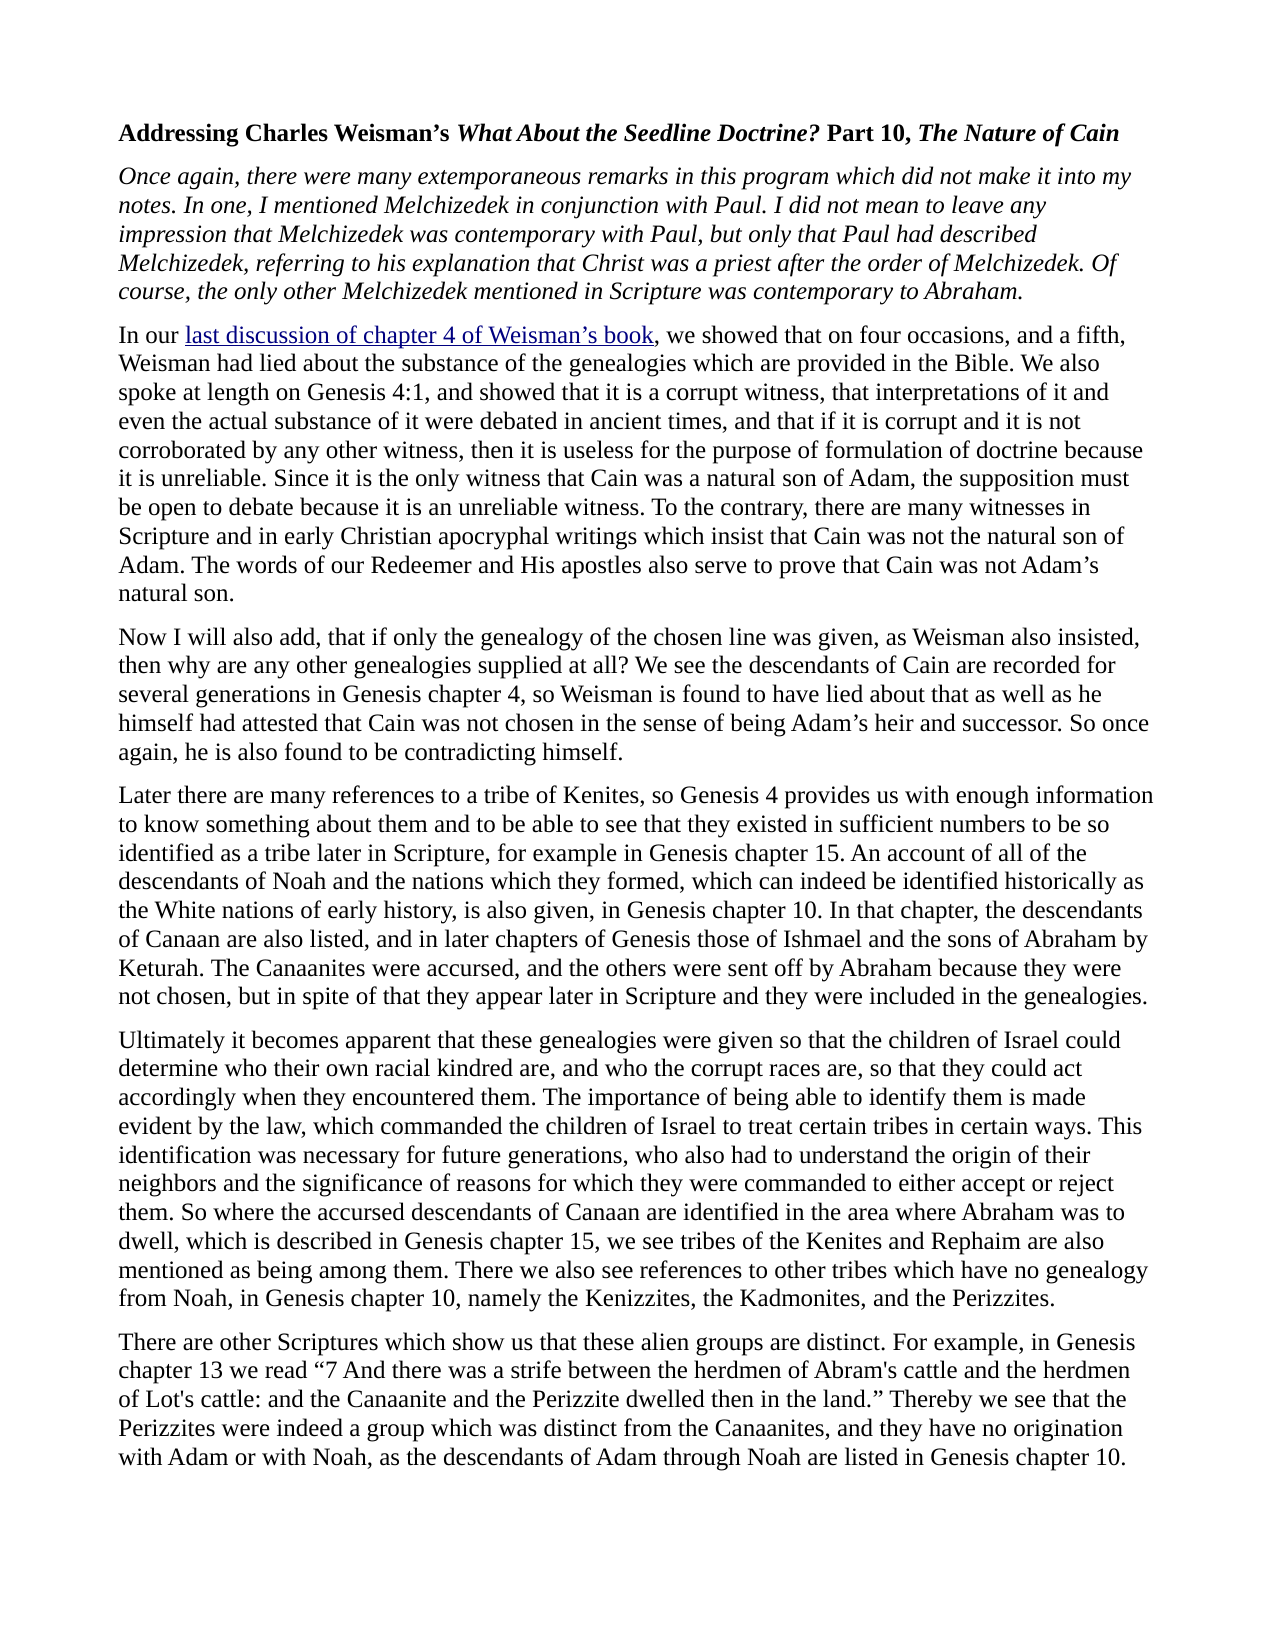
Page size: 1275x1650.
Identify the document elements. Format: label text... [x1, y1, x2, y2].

text Now I will also add, that if only the genealogy of the chosen line was given, as Weisman also insisted, then why are any other genealogies supplied at all? We see the descendants of Cain are recorded for several generations in Genesis chapter 4, so Weisman is found to have lied about that as well as he himself had attested that Cain was not chosen in the sense of being Adam’s heir and successor. So once again, he is also found to be contradicting himself. [118, 622, 1157, 766]
text There are other Scriptures which show us that these alien groups are distinct. For example, in Genesis chapter 13 we read “7 And there was a strife between the herdmen of Abram's cattle and the herdmen of Lot's cattle: and the Canaanite and the Perizzite dwelled then in the land.” Thereby we see that the Perizzites were indeed a group which was distinct from the Canaanites, and they have no origination with Adam or with Noah, as the descendants of Adam through Noah are listed in Genesis chapter 10. [118, 1327, 1157, 1471]
text Once again, there were many extemporaneous remarks in this program which did not make it into my notes. In one, I mentioned Melchizedek in conjunction with Paul. I did not mean to leave any impression that Melchizedek was contemporary with Paul, but only that Paul had described Melchizedek, referring to his explanation that Christ was a priest after the order of Melchizedek. Of course, the only other Melchizedek mentioned in Scripture was contemporary to Abraham. [118, 161, 1157, 305]
text Ultimately it becomes apparent that these genealogies were given so that the children of Israel could determine who their own racial kindred are, and who the corrupt races are, so that they could act accordingly when they encountered them. The importance of being able to identify them is made evident by the law, which commanded the children of Israel to treat certain tribes in certain ways. This identification was necessary for future generations, who also had to understand the origin of their neighbors and the significance of reasons for which they were commanded to either accept or reject them. So where the accursed descendants of Canaan are identified in the area where Abraham was to dwell, which is described in Genesis chapter 15, we see tribes of the Kenites and Rephaim are also mentioned as being among them. There we also see references to other tribes which have no genealogy from Noah, in Genesis chapter 10, namely the Kenizzites, the Kadmonites, and the Perizzites. [118, 1025, 1157, 1312]
text Later there are many references to a tribe of Kenites, so Genesis 4 provides us with enough information to know something about them and to be able to see that they existed in sufficient numbers to be so identified as a tribe later in Scripture, for example in Genesis chapter 15. An account of all of the descendants of Noah and the nations which they formed, which can indeed be identified historically as the White nations of early history, is also given, in Genesis chapter 10. In that chapter, the descendants of Canaan are also listed, and in later chapters of Genesis those of Ishmael and the sons of Abraham by Keturah. The Canaanites were accursed, and the others were sent off by Abraham because they were not chosen, but in spite of that they appear later in Scripture and they were included in the genealogies. [118, 780, 1157, 1010]
text In our last discussion of chapter 4 of Weisman’s book, we showed that on four occasions, and a fifth, Weisman had lied about the substance of the genealogies which are provided in the Bible. We also spoke at length on Genesis 4:1, and showed that it is a corrupt witness, that interpretations of it and even the actual substance of it were debated in ancient times, and that if it is corrupt and it is not corroborated by any other witness, then it is useless for the purpose of formulation of doctrine because it is unreliable. Since it is the only witness that Cain was a natural son of Adam, the supposition must be open to debate because it is an unreliable witness. To the contrary, there are many witnesses in Scripture and in early Christian apocryphal writings which insist that Cain was not the natural son of Adam. The words of our Redeemer and His apostles also serve to prove that Cain was not Adam’s natural son. [118, 320, 1157, 607]
text Addressing Charles Weisman’s What About the Seedline Doctrine? Part 10, The Nature of Cain [118, 118, 1157, 147]
